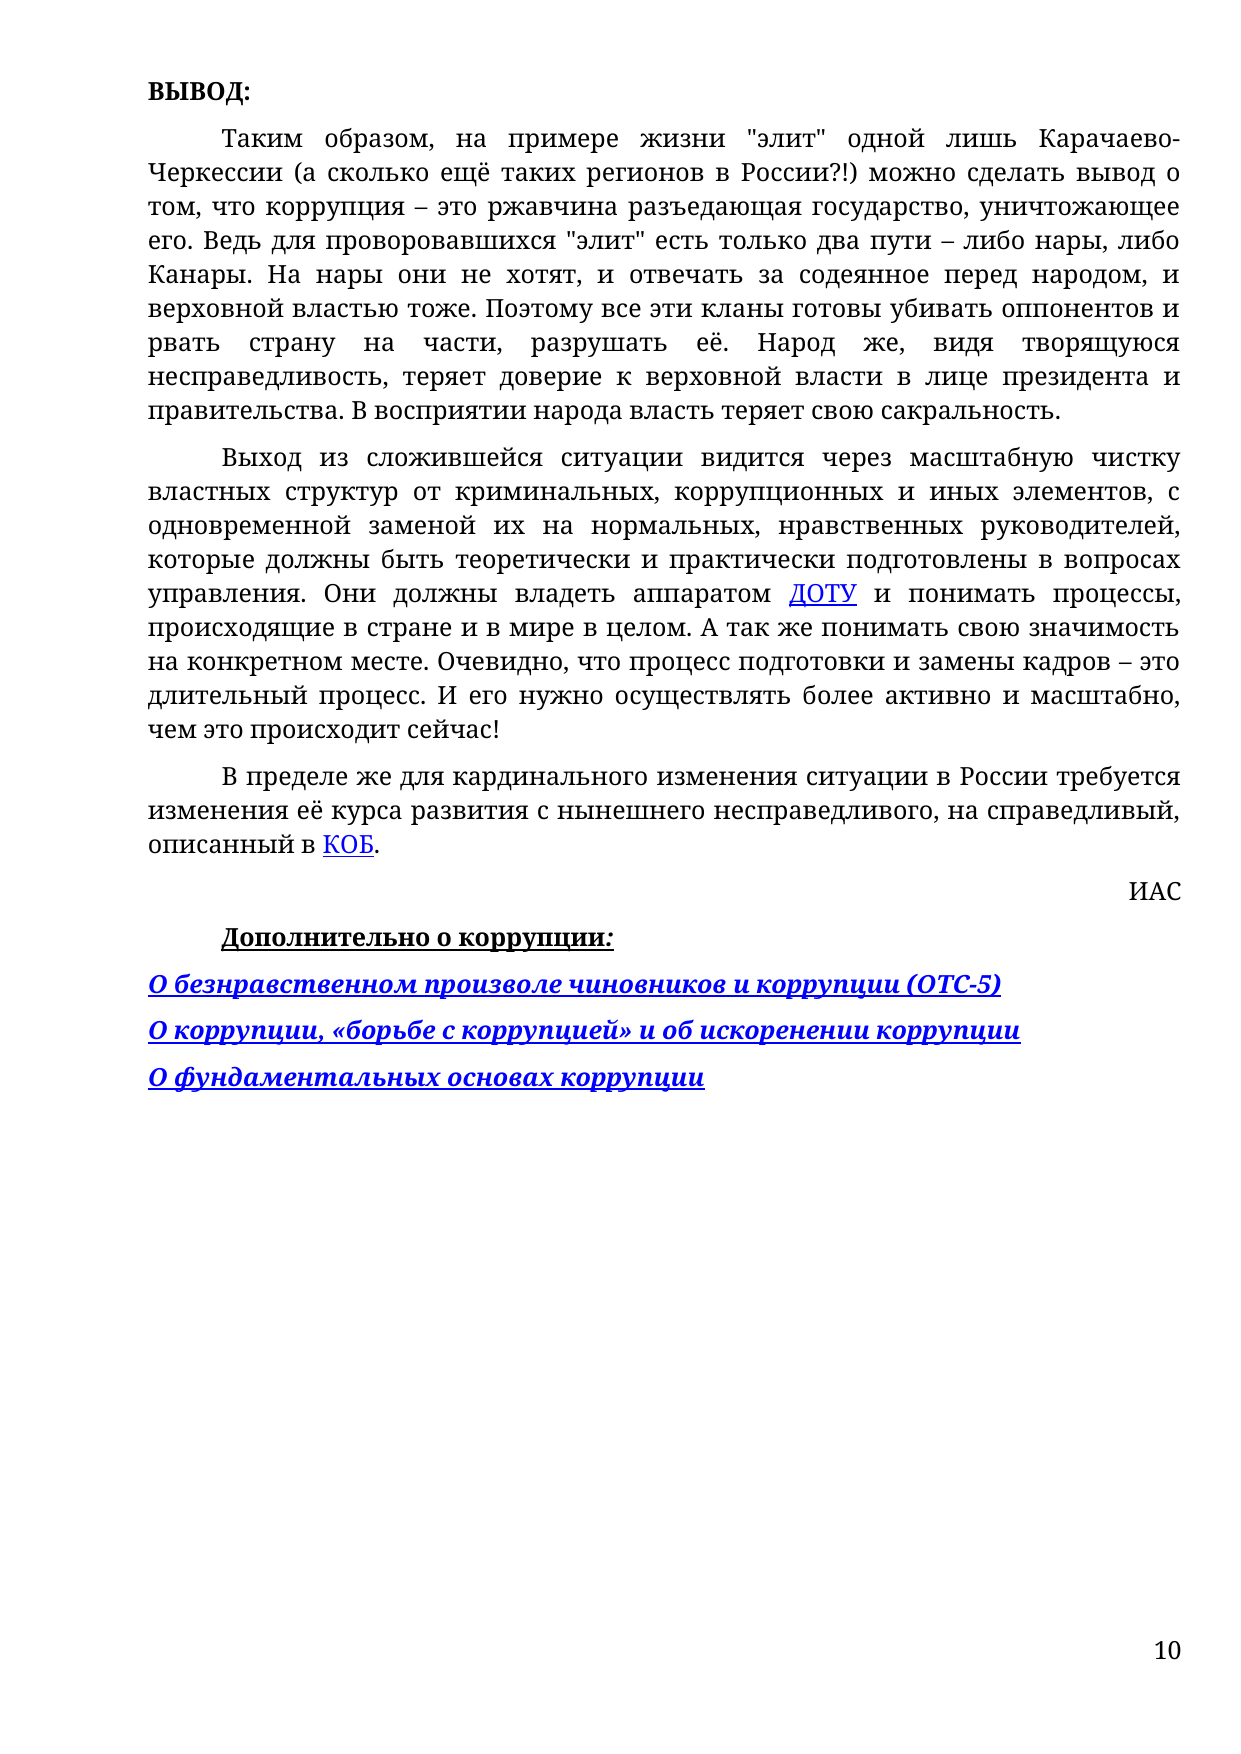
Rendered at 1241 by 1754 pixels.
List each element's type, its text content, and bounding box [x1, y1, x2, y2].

text О коррупции, «борьбе с коррупцией» и об искоренении коррупции [148, 1013, 1181, 1047]
text О безнравственном произволе чиновников и коррупции (ОТС-5) [148, 966, 1181, 1000]
text Дополнительно о коррупции: [148, 920, 1181, 954]
text ИАС [148, 873, 1181, 907]
text В пределе же для кардинального изменения ситуации в России требуется изменения её курса развития с нынешнего несправедливого, на справедливый, описанный в КОБ. [148, 758, 1181, 861]
text Выход из сложившейся ситуации видится через масштабную чистку властных структур от криминальных, коррупционных и иных элементов, с одновременной заменой их на нормальных, нравственных руководителей, которые должны быть теоретически и практически подготовлены в вопросах управления. Они должны владеть аппаратом ДОТУ и понимать процессы, происходящие в стране и в мире в целом. А так же понимать свою значимость на конкретном месте. Очевидно, что процесс подготовки и замены кадров – это длительный процесс. И его нужно осуществлять более активно и масштабно, чем это происходит сейчас! [148, 439, 1181, 746]
text ВЫВОД: [148, 74, 1181, 108]
text Таким образом, на примере жизни "элит" одной лишь Карачаево-Черкессии (а сколько ещё таких регионов в России?!) можно сделать вывод о том, что коррупция – это ржавчина разъедающая государство, уничтожающее его. Ведь для проворовавшихся "элит" есть только два пути – либо нары, либо Канары. На нары они не хотят, и отвечать за содеянное перед народом, и верховной властью тоже. Поэтому все эти кланы готовы убивать оппонентов и рвать страну на части, разрушать её. Народ же, видя творящуюся несправедливость, теряет доверие к верховной власти в лице президента и правительства. В восприятии народа власть теряет свою сакральность. [148, 120, 1181, 427]
text О фундаментальных основах коррупции [148, 1059, 1181, 1093]
